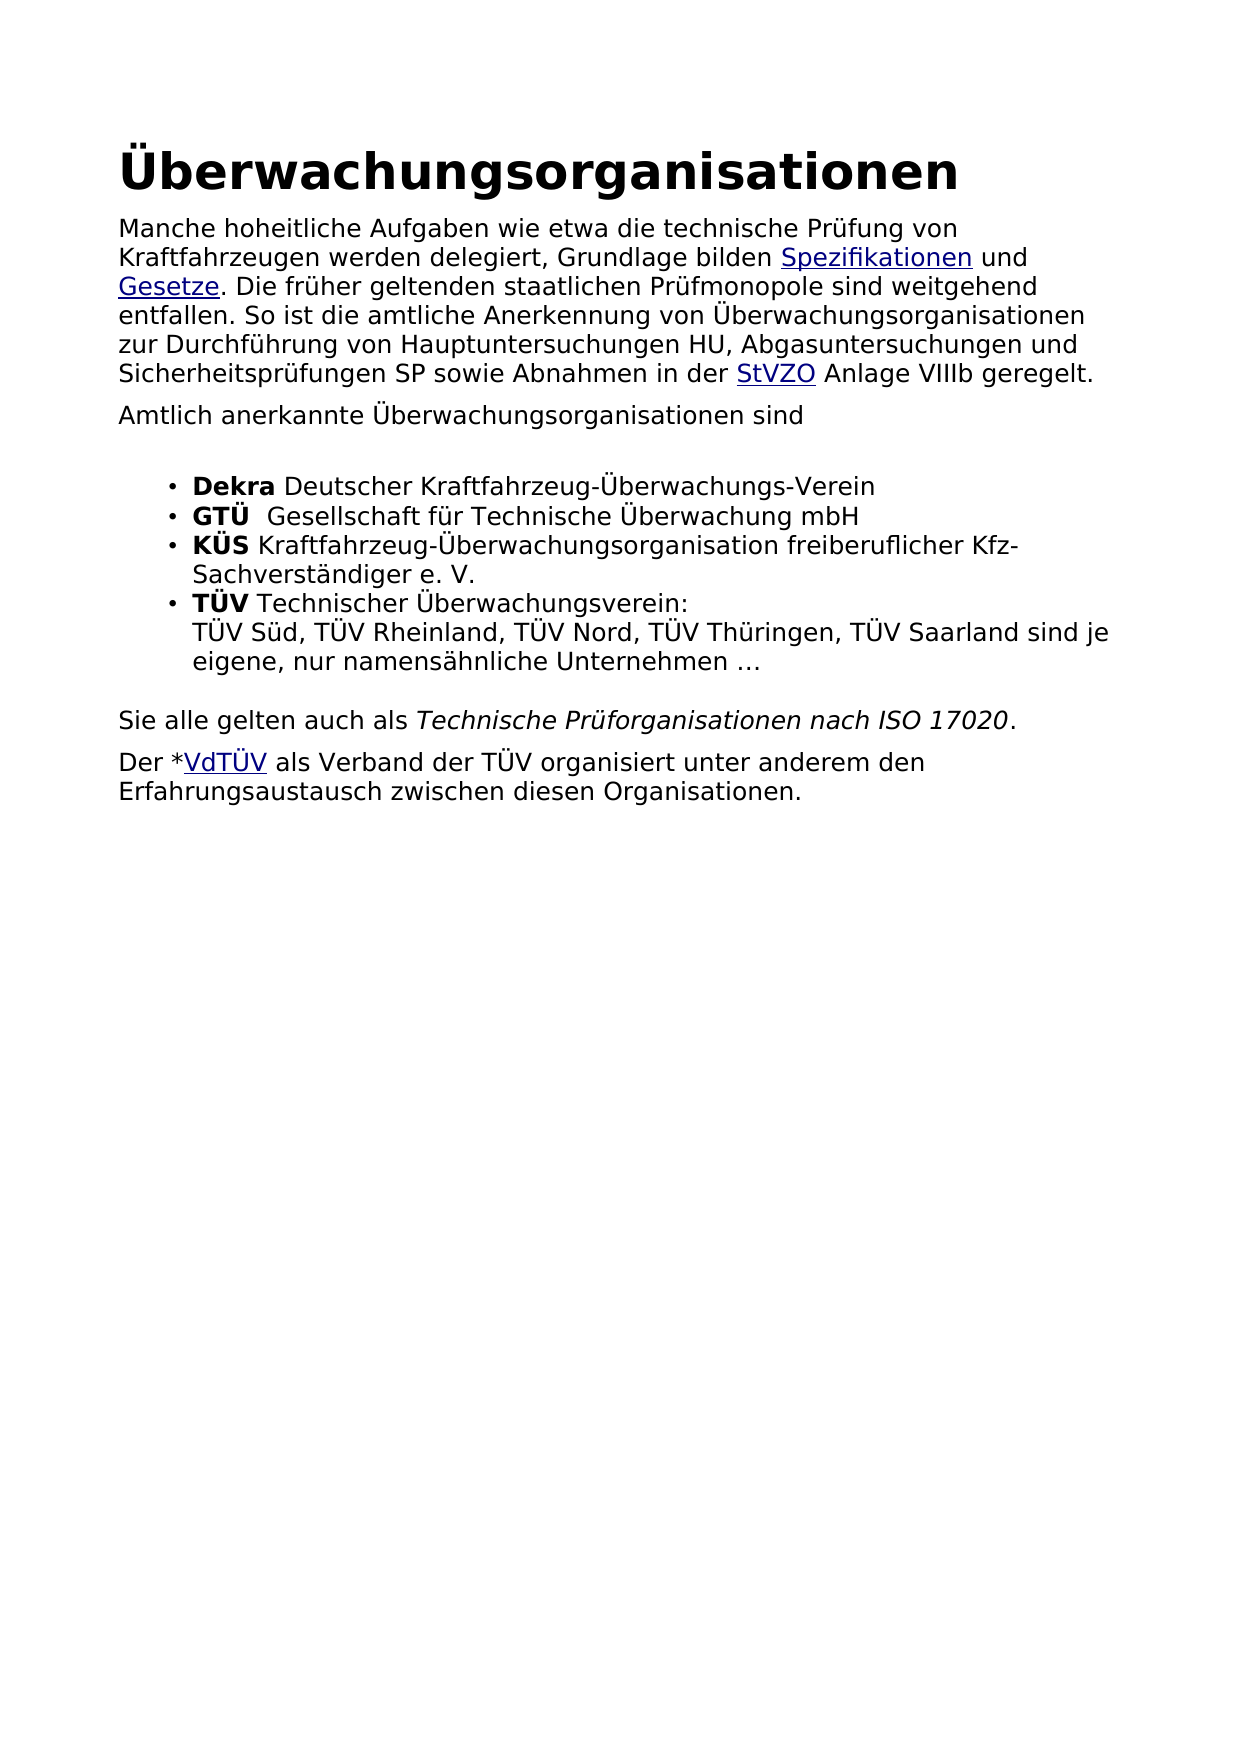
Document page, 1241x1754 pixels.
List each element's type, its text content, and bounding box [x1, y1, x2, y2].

text Manche hoheitliche Aufgaben wie etwa die technische Prüfung von Kraftfahrzeugen werden delegiert, Grundlage bilden Spezifikationen und Gesetze. Die früher geltenden staatlichen Prüfmonopole sind weitgehend entfallen. So ist die amtliche Anerkennung von Überwachungsorganisationen zur Durchführung von Hauptuntersuchungen HU, Abgasuntersuchungen und Sicherheitsprüfungen SP sowie Abnahmen in der StVZO Anlage VIIIb geregelt. [118, 214, 1122, 389]
list Dekra Deutscher Kraftfahrzeug-Überwachungs-Verein [177, 472, 1122, 502]
text Der *VdTÜV als Verband der TÜV organisiert unter anderem den Erfahrungsaustausch zwischen diesen Organisationen. [118, 748, 1122, 806]
list TÜV Technischer Überwachungsverein: TÜV Süd, TÜV Rheinland, TÜV Nord, TÜV Thüringen, TÜV Saarland sind je eigene, nur namensähnliche Unternehmen … [177, 589, 1122, 677]
text Sie alle gelten auch als Technische Prüforganisationen nach ISO 17020. [118, 706, 1122, 735]
text Amtlich anerkannte Überwachungsorganisationen sind [118, 401, 1122, 431]
list GTÜ Gesellschaft für Technische Überwachung mbH [177, 502, 1122, 531]
list KÜS Kraftfahrzeug-Überwachungsorganisation freiberuflicher Kfz-Sachverständiger e. V. [177, 531, 1122, 589]
subtitle Überwachungsorganisationen [118, 143, 1122, 201]
